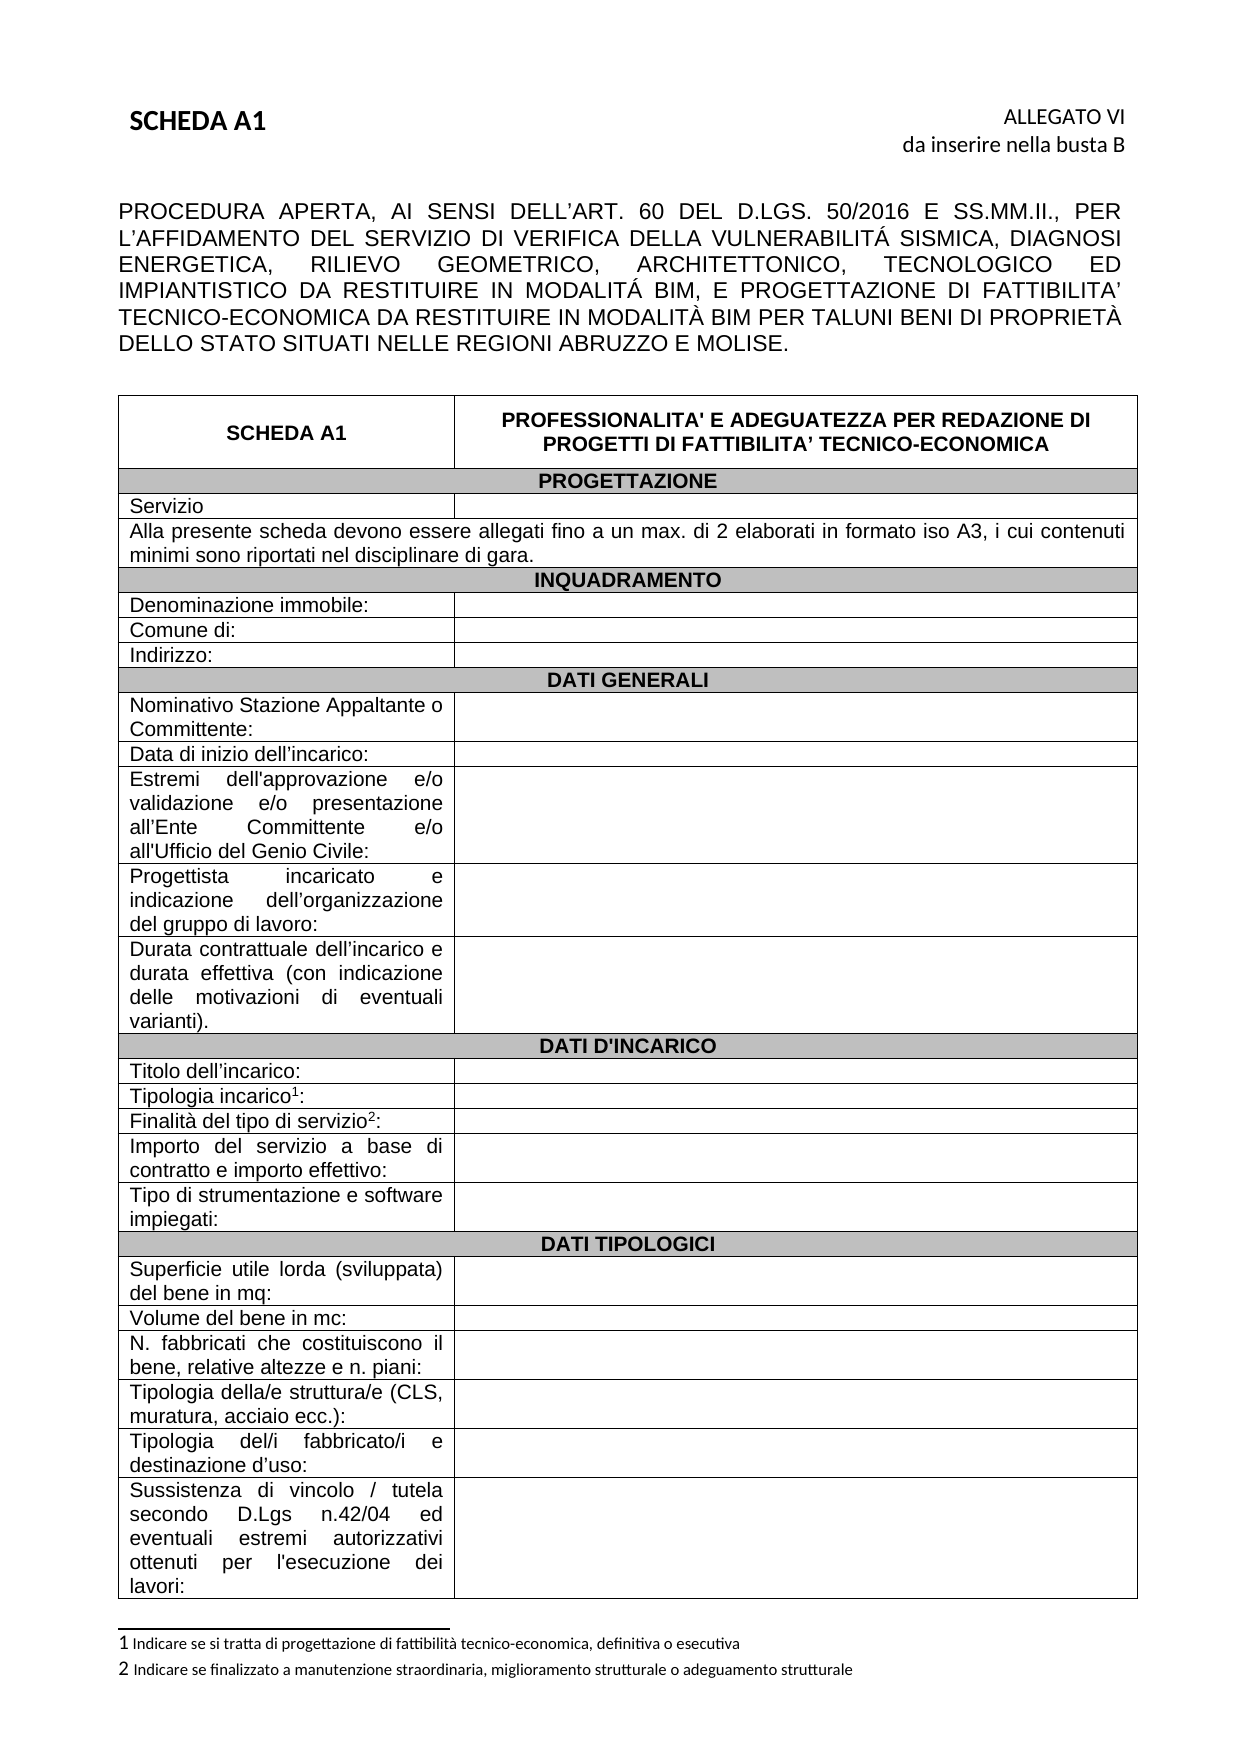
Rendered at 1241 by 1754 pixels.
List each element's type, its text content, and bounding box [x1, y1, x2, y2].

table_cell [455, 1331, 1137, 1379]
table_cell Finalità del tipo di servizio: [119, 1109, 454, 1133]
table_cell Tipologia della/e struttura/e (CLS, muratura, acciaio ecc.): [119, 1380, 454, 1428]
table_cell INQUADRAMENTO [119, 568, 1137, 592]
table_cell [455, 767, 1137, 863]
table_header SCHEDA A1 [119, 396, 454, 468]
table_cell [455, 864, 1137, 936]
table_cell Denominazione immobile: [119, 593, 454, 617]
table_cell Volume del bene in mc: [119, 1306, 454, 1330]
table_cell Progettista incaricato e indicazione dell’organizzazione del gruppo di lavoro: [119, 864, 454, 936]
table_cell [455, 1109, 1137, 1133]
table_cell Alla presente scheda devono essere allegati fino a un max. di 2 elaborati in formato iso A3, i cui contenuti minimi sono riportati nel disciplinare di gara. [119, 519, 1137, 567]
table_cell Tipologia incarico: [119, 1084, 454, 1108]
table_cell [455, 593, 1137, 617]
table_cell N. fabbricati che costituiscono il bene, relative altezze e n. piani: [119, 1331, 454, 1379]
table_cell PROGETTAZIONE [119, 469, 1137, 493]
table_cell Tipologia del/i fabbricato/i e destinazione d’uso: [119, 1429, 454, 1477]
table_cell [455, 1380, 1137, 1428]
table_cell [455, 1084, 1137, 1108]
table_cell Indirizzo: [119, 643, 454, 667]
table_header PROFESSIONALITA' E ADEGUATEZZA PER REDAZIONE DI PROGETTI DI FATTIBILITA’ TECNICO-ECONOMICA [455, 396, 1137, 468]
table_cell Comune di: [119, 618, 454, 642]
table_cell Durata contrattuale dell’incarico e durata effettiva (con indicazione delle motivazioni di eventuali varianti). [119, 937, 454, 1033]
table_cell Tipo di strumentazione e software impiegati: [119, 1183, 454, 1231]
table_cell [455, 742, 1137, 766]
table_cell [455, 1059, 1137, 1083]
table_cell [455, 494, 1137, 518]
table_cell [455, 618, 1137, 642]
table_cell [455, 1306, 1137, 1330]
table_cell Titolo dell’incarico: [119, 1059, 454, 1083]
table_cell [455, 643, 1137, 667]
table_cell [455, 1183, 1137, 1231]
table_cell [455, 937, 1137, 1033]
table_cell Superficie utile lorda (sviluppata) del bene in mq: [119, 1257, 454, 1305]
table_cell [455, 1257, 1137, 1305]
table_cell DATI D'INCARICO [119, 1034, 1137, 1058]
table_cell [455, 1478, 1137, 1597]
table_cell [455, 1134, 1137, 1182]
table_cell Importo del servizio a base di contratto e importo effettivo: [119, 1134, 454, 1182]
table_cell DATI TIPOLOGICI [119, 1232, 1137, 1256]
table_cell [455, 1429, 1137, 1477]
table_cell [455, 693, 1137, 741]
table_cell DATI GENERALI [119, 668, 1137, 692]
table_cell Estremi dell'approvazione e/o validazione e/o presentazione all’Ente Committente e/o all'Ufficio del Genio Civile: [119, 767, 454, 863]
table_cell Servizio [119, 494, 454, 518]
table_cell Data di inizio dell’incarico: [119, 742, 454, 766]
table_cell Nominativo Stazione Appaltante o Committente: [119, 693, 454, 741]
table_cell Sussistenza di vincolo / tutela secondo D.Lgs n.42/04 ed eventuali estremi autorizzativi ottenuti per l'esecuzione dei lavori: [119, 1478, 454, 1597]
